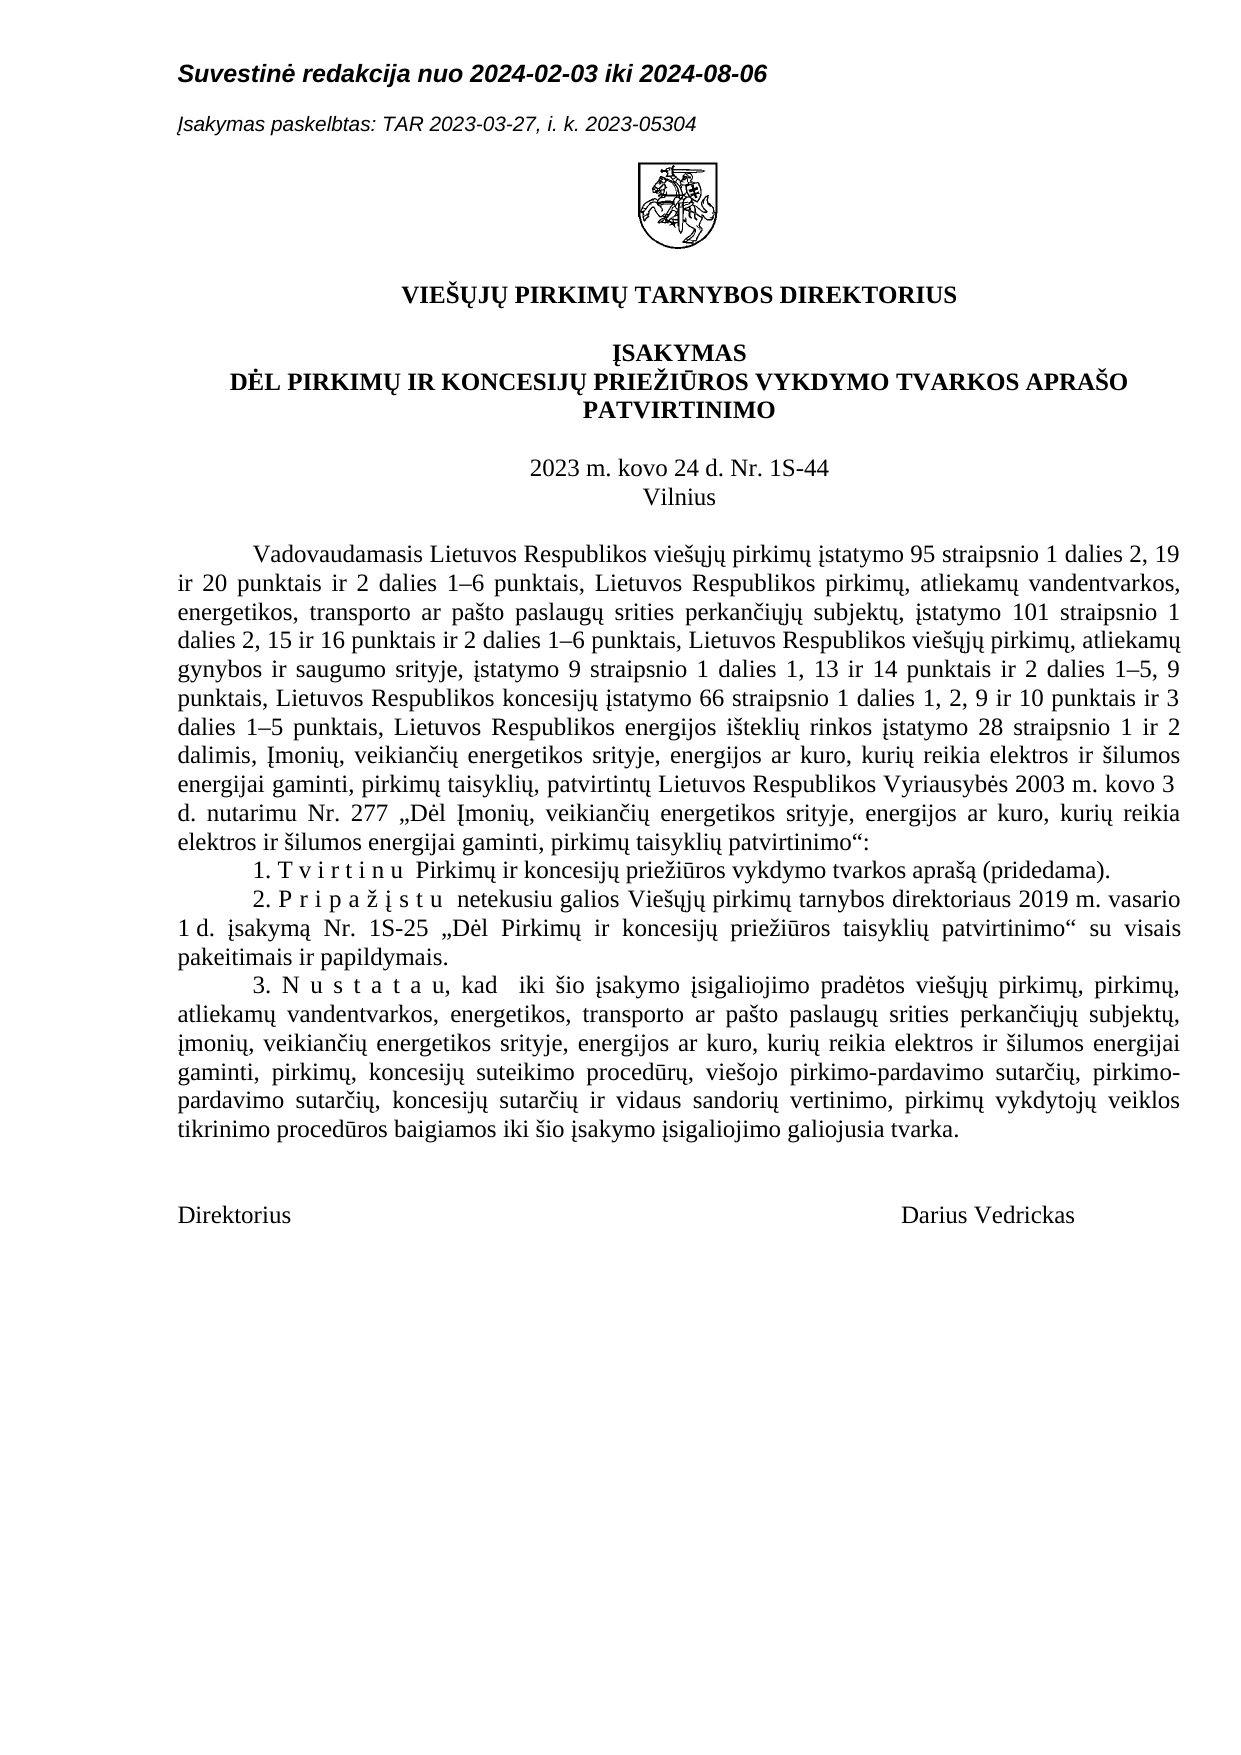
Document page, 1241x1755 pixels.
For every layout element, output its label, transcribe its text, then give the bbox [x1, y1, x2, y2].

text 3. N u s t a t a u, kad iki šio įsakymo įsigaliojimo pradėtos viešųjų pirkimų, pirkimų, atliekamų vandentvarkos, energetikos, transporto ar pašto paslaugų srities perkančiųjų subjektų, įmonių, veikiančių energetikos srityje, energijos ar kuro, kurių reikia elektros ir šilumos energijai gaminti, pirkimų, koncesijų suteikimo procedūrų, viešojo pirkimo-pardavimo sutarčių, pirkimo-pardavimo sutarčių, koncesijų sutarčių ir vidaus sandorių vertinimo, pirkimų vykdytojų veiklos tikrinimo procedūros baigiamos iki šio įsakymo įsigaliojimo galiojusia tvarka. [177, 971, 1181, 1143]
text Įsakymas paskelbtas: TAR 2023-03-27, i. k. 2023-05304 [177, 112, 1181, 136]
text Suvestinė redakcija nuo 2024-02-03 iki 2024-08-06 [177, 59, 1181, 88]
text 1. T v i r t i n u Pirkimų ir koncesijų priežiūros vykdymo tvarkos aprašą (pridedama). [177, 856, 1181, 884]
text DĖL PIRKIMŲ IR KONCESIJŲ PRIEŽIŪROS VYKDYMO TVARKOS APRAŠO PATVIRTINIMO [177, 367, 1181, 424]
text ĮSAKYMAS [177, 338, 1181, 367]
text VIEŠŲJŲ PIRKIMŲ TARNYBOS DIREKTORIUS [177, 281, 1181, 309]
text 2023 m. kovo 24 d. Nr. 1S-44 [177, 453, 1181, 482]
text Vadovaudamasis Lietuvos Respublikos viešųjų pirkimų įstatymo 95 straipsnio 1 dalies 2, 19 ir 20 punktais ir 2 dalies 1–6 punktais, Lietuvos Respublikos pirkimų, atliekamų vandentvarkos, energetikos, transporto ar pašto paslaugų srities perkančiųjų subjektų, įstatymo 101 straipsnio 1 dalies 2, 15 ir 16 punktais ir 2 dalies 1–6 punktais, Lietuvos Respublikos viešųjų pirkimų, atliekamų gynybos ir saugumo srityje, įstatymo 9 straipsnio 1 dalies 1, 13 ir 14 punktais ir 2 dalies 1–5, 9 punktais, Lietuvos Respublikos koncesijų įstatymo 66 straipsnio 1 dalies 1, 2, 9 ir 10 punktais ir 3 dalies 1–5 punktais, Lietuvos Respublikos energijos išteklių rinkos įstatymo 28 straipsnio 1 ir 2 dalimis, Įmonių, veikiančių energetikos srityje, energijos ar kuro, kurių reikia elektros ir šilumos energijai gaminti, pirkimų taisyklių, patvirtintų Lietuvos Respublikos Vyriausybės 2003 m. kovo 3 d. nutarimu Nr. 277 „Dėl Įmonių, veikiančių energetikos srityje, energijos ar kuro, kurių reikia elektros ir šilumos energijai gaminti, pirkimų taisyklių patvirtinimo“: [177, 539, 1181, 856]
text 2. P r i p a ž į s t u netekusiu galios Viešųjų pirkimų tarnybos direktoriaus 2019 m. vasario 1 d. įsakymą Nr. 1S-25 „Dėl Pirkimų ir koncesijų priežiūros taisyklių patvirtinimo“ su visais pakeitimais ir papildymais. [177, 884, 1181, 971]
text Vilnius [177, 482, 1181, 511]
text Direktorius Darius Vedrickas [177, 1201, 1181, 1229]
